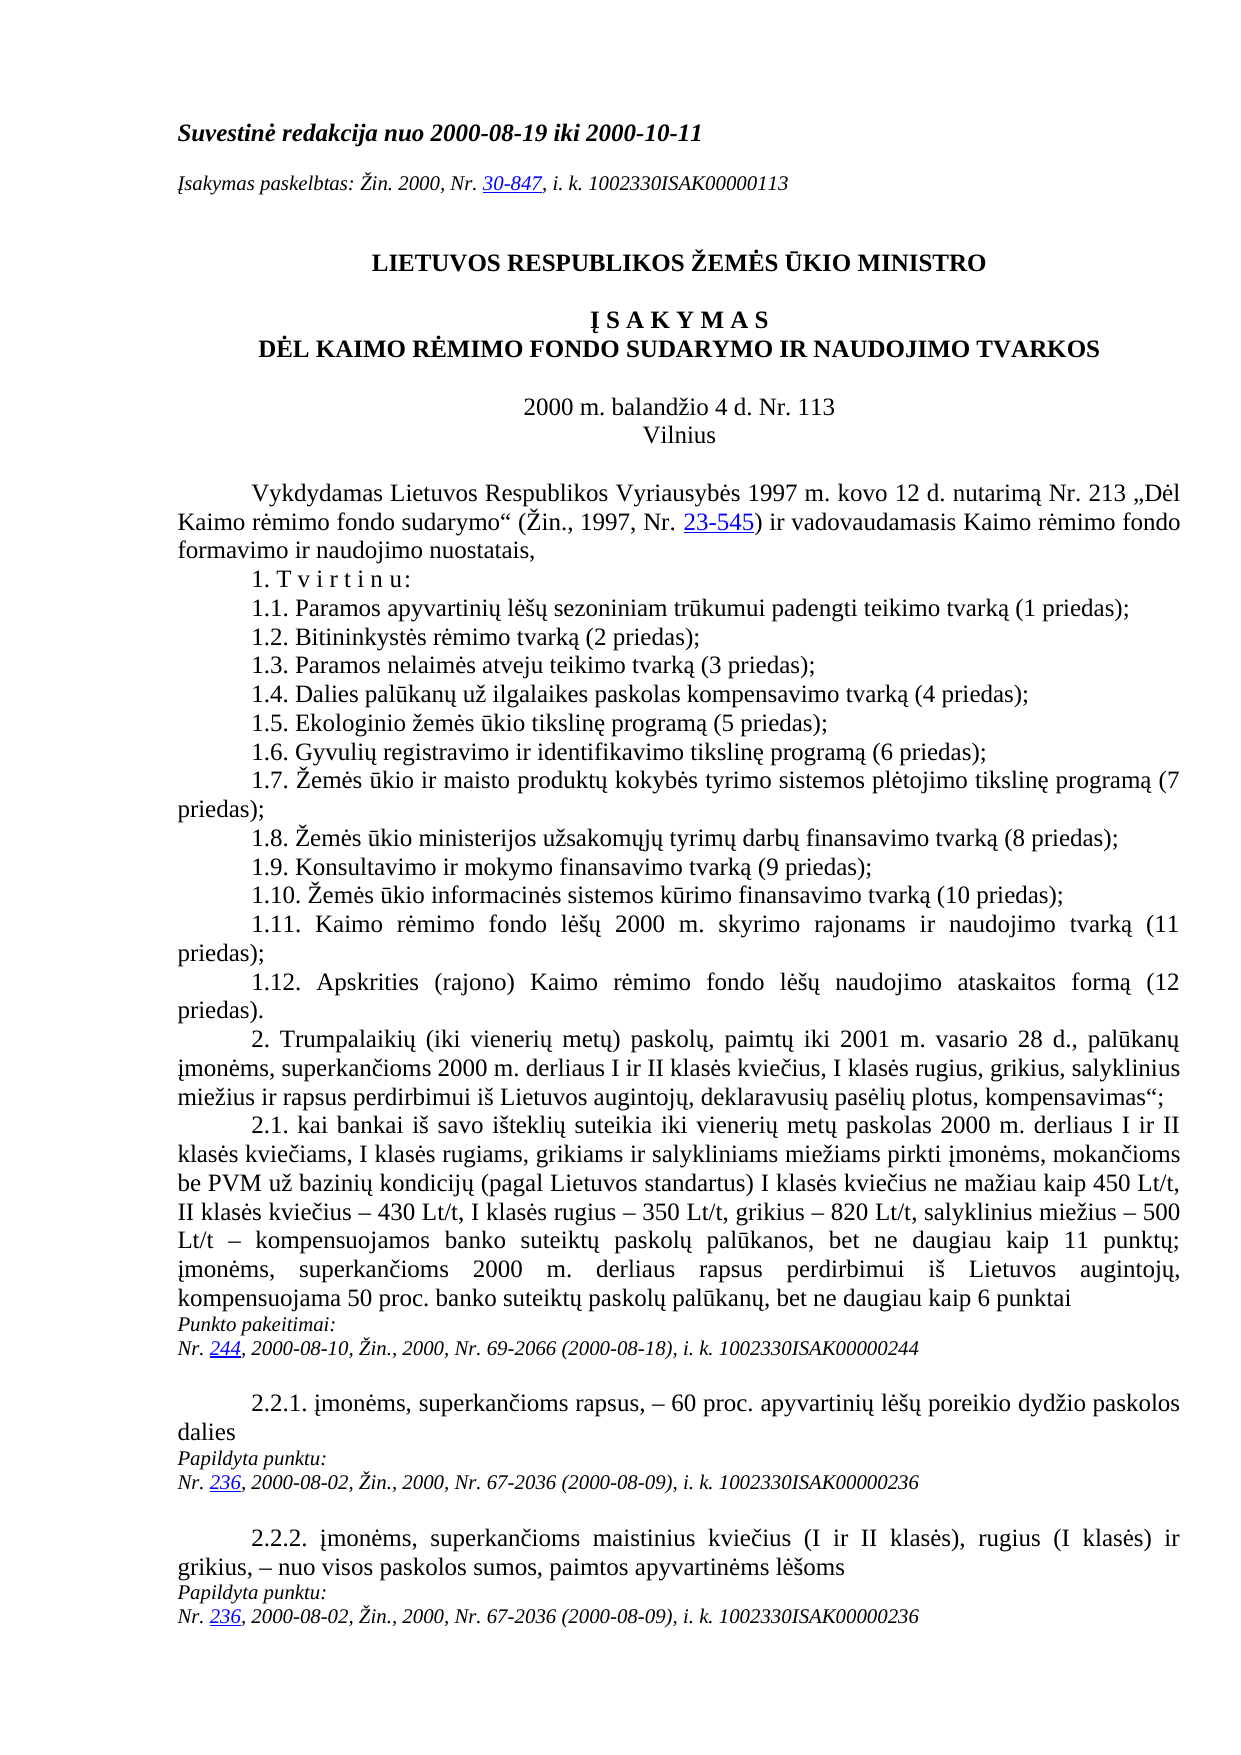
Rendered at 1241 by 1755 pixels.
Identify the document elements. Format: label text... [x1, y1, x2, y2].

text 2000 m. balandžio 4 d. Nr. 113 [177, 392, 1181, 420]
text Punkto pakeitimai: [177, 1312, 1181, 1336]
text 1.3. Paramos nelaimės atveju teikimo tvarką (3 priedas); [177, 650, 1181, 679]
text 2. Trumpalaikių (iki vienerių metų) paskolų, paimtų iki 2001 m. vasario 28 d., palūkanų įmonėms, superkančioms 2000 m. derliaus I ir II klasės kviečius, I klasės rugius, grikius, salyklinius miežius ir rapsus perdirbimui iš Lietuvos augintojų, deklaravusių pasėlių plotus, kompensavimas“; [177, 1024, 1181, 1110]
text DĖL KAIMO RĖMIMO FONDO SUDARYMO IR NAUDOJIMO TVARKOS [177, 334, 1181, 363]
text 1.6. Gyvulių registravimo ir identifikavimo tikslinę programą (6 priedas); [177, 737, 1181, 765]
text 1.9. Konsultavimo ir mokymo finansavimo tvarką (9 priedas); [177, 852, 1181, 880]
text Nr. 236, 2000-08-02, Žin., 2000, Nr. 67-2036 (2000-08-09), i. k. 1002330ISAK00000236 [177, 1604, 1181, 1628]
text Į S A K Y M A S [177, 305, 1181, 334]
text 1.1. Paramos apyvartinių lėšų sezoniniam trūkumui padengti teikimo tvarką (1 priedas); [177, 593, 1181, 622]
text 1.4. Dalies palūkanų už ilgalaikes paskolas kompensavimo tvarką (4 priedas); [177, 679, 1181, 708]
text Įsakymas paskelbtas: Žin. 2000, Nr. 30-847, i. k. 1002330ISAK00000113 [177, 171, 1181, 195]
text Suvestinė redakcija nuo 2000-08-19 iki 2000-10-11 [177, 118, 1181, 147]
text 1.11. Kaimo rėmimo fondo lėšų 2000 m. skyrimo rajonams ir naudojimo tvarką (11 priedas); [177, 909, 1181, 967]
text Nr. 236, 2000-08-02, Žin., 2000, Nr. 67-2036 (2000-08-09), i. k. 1002330ISAK00000236 [177, 1470, 1181, 1494]
text Nr. 244, 2000-08-10, Žin., 2000, Nr. 69-2066 (2000-08-18), i. k. 1002330ISAK00000244 [177, 1336, 1181, 1360]
text 1. Tvirtinu: [177, 564, 1181, 593]
text Papildyta punktu: [177, 1580, 1181, 1604]
text 1.8. Žemės ūkio ministerijos užsakomųjų tyrimų darbų finansavimo tvarką (8 priedas); [177, 823, 1181, 852]
text Papildyta punktu: [177, 1446, 1181, 1470]
text Vilnius [177, 420, 1181, 449]
text 1.10. Žemės ūkio informacinės sistemos kūrimo finansavimo tvarką (10 priedas); [177, 880, 1181, 909]
text 1.12. Apskrities (rajono) Kaimo rėmimo fondo lėšų naudojimo ataskaitos formą (12 priedas). [177, 967, 1181, 1024]
text 2.2.1. įmonėms, superkančioms rapsus, – 60 proc. apyvartinių lėšų poreikio dydžio paskolos dalies [177, 1388, 1181, 1446]
text Vykdydamas Lietuvos Respublikos Vyriausybės 1997 m. kovo 12 d. nutarimą Nr. 213 „Dėl Kaimo rėmimo fondo sudarymo“ (Žin., 1997, Nr. 23-545) ir vadovaudamasis Kaimo rėmimo fondo formavimo ir naudojimo nuostatais, [177, 478, 1181, 564]
text 1.5. Ekologinio žemės ūkio tikslinę programą (5 priedas); [177, 708, 1181, 737]
text LIETUVOS RESPUBLIKOS ŽEMĖS ŪKIO MINISTRO [177, 248, 1181, 277]
text 2.2.2. įmonėms, superkančioms maistinius kviečius (I ir II klasės), rugius (I klasės) ir grikius, – nuo visos paskolos sumos, paimtos apyvartinėms lėšoms [177, 1523, 1181, 1580]
text 1.7. Žemės ūkio ir maisto produktų kokybės tyrimo sistemos plėtojimo tikslinę programą (7 priedas); [177, 765, 1181, 823]
text 1.2. Bitininkystės rėmimo tvarką (2 priedas); [177, 622, 1181, 650]
text 2.1. kai bankai iš savo išteklių suteikia iki vienerių metų paskolas 2000 m. derliaus I ir II klasės kviečiams, I klasės rugiams, grikiams ir salykliniams miežiams pirkti įmonėms, mokančioms be PVM už bazinių kondicijų (pagal Lietuvos standartus) I klasės kviečius ne mažiau kaip 450 Lt/t, II klasės kviečius – 430 Lt/t, I klasės rugius – 350 Lt/t, grikius – 820 Lt/t, salyklinius miežius – 500 Lt/t – kompensuojamos banko suteiktų paskolų palūkanos, bet ne daugiau kaip 11 punktų; įmonėms, superkančioms 2000 m. derliaus rapsus perdirbimui iš Lietuvos augintojų, kompensuojama 50 proc. banko suteiktų paskolų palūkanų, bet ne daugiau kaip 6 punktai [177, 1110, 1181, 1312]
